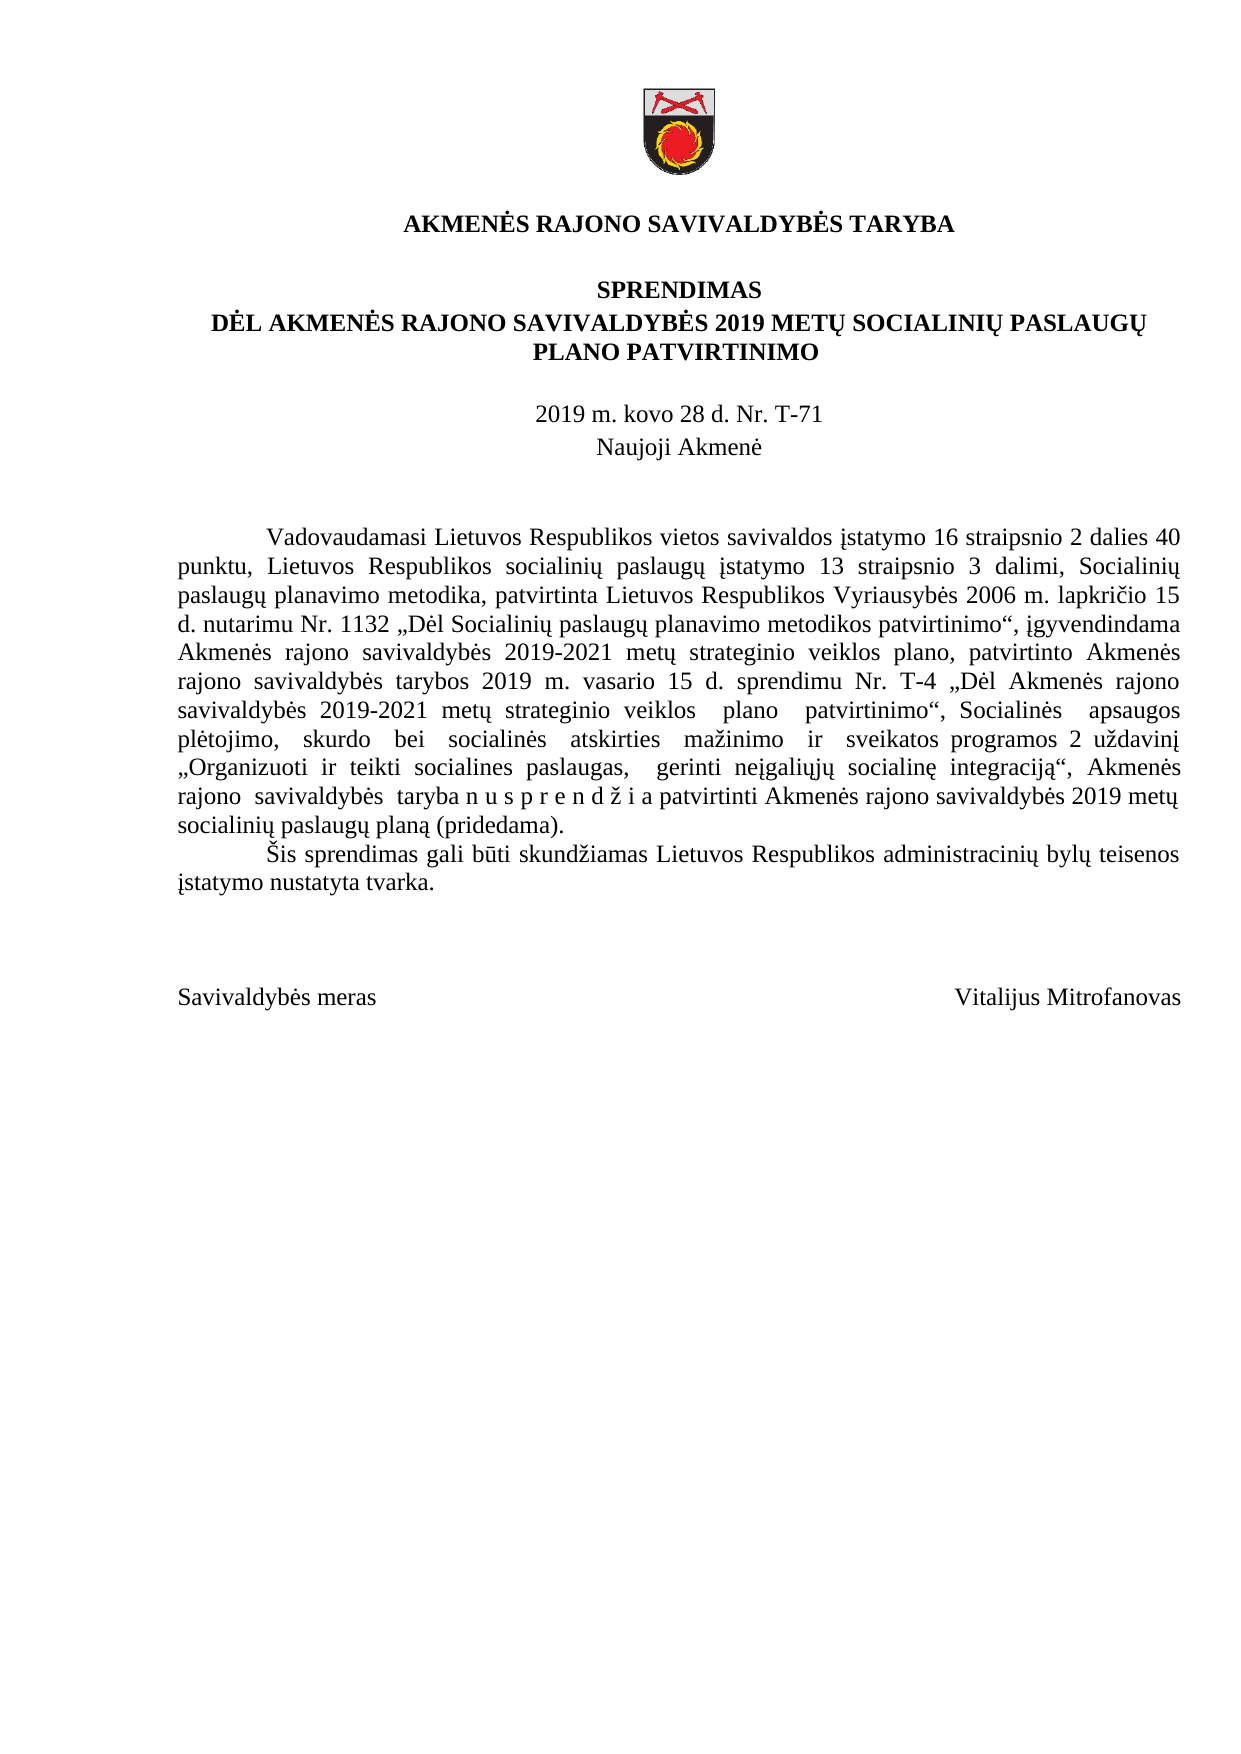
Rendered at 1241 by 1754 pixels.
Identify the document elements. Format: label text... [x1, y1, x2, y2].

text Vadovaudamasi Lietuvos Respublikos vietos savivaldos įstatymo 16 straipsnio 2 dalies 40 punktu, Lietuvos Respublikos socialinių paslaugų įstatymo 13 straipsnio 3 dalimi, Socialinių paslaugų planavimo metodika, patvirtinta Lietuvos Respublikos Vyriausybės 2006 m. lapkričio 15 d. nutarimu Nr. 1132 „Dėl Socialinių paslaugų planavimo metodikos patvirtinimo“, įgyvendindama Akmenės rajono savivaldybės 2019-2021 metų strateginio veiklos plano, patvirtinto Akmenės rajono savivaldybės tarybos 2019 m. vasario 15 d. sprendimu Nr. T-4 „Dėl Akmenės rajono savivaldybės 2019-2021 metų strateginio veiklos plano patvirtinimo“, Socialinės apsaugos plėtojimo, skurdo bei socialinės atskirties mažinimo ir sveikatos programos 2 uždavinį „Organizuoti ir teikti socialines paslaugas, gerinti neįgaliųjų socialinę integraciją“, Akmenės rajono savivaldybės taryba n u s p r e n d ž i a patvirtinti Akmenės rajono savivaldybės 2019 metų socialinių paslaugų planą (pridedama). [177, 522, 1181, 839]
text Naujoji Akmenė [177, 432, 1181, 461]
text Šis sprendimas gali būti skundžiamas Lietuvos Respublikos administracinių bylų teisenos įstatymo nustatyta tvarka. [177, 839, 1181, 896]
text Savivaldybės meras Vitalijus Mitrofanovas [177, 982, 1181, 1011]
text 2019 m. kovo 28 d. Nr. T-71 [177, 399, 1181, 428]
text AKMENĖS RAJONO SAVIVALDYBĖS TARYBA [177, 209, 1181, 238]
text SPRENDIMAS [177, 275, 1181, 304]
text DĖL AKMENĖS RAJONO SAVIVALDYBĖS 2019 METŲ SOCIALINIŲ PASLAUGŲ PLANO PATVIRTINIMO [177, 308, 1181, 366]
